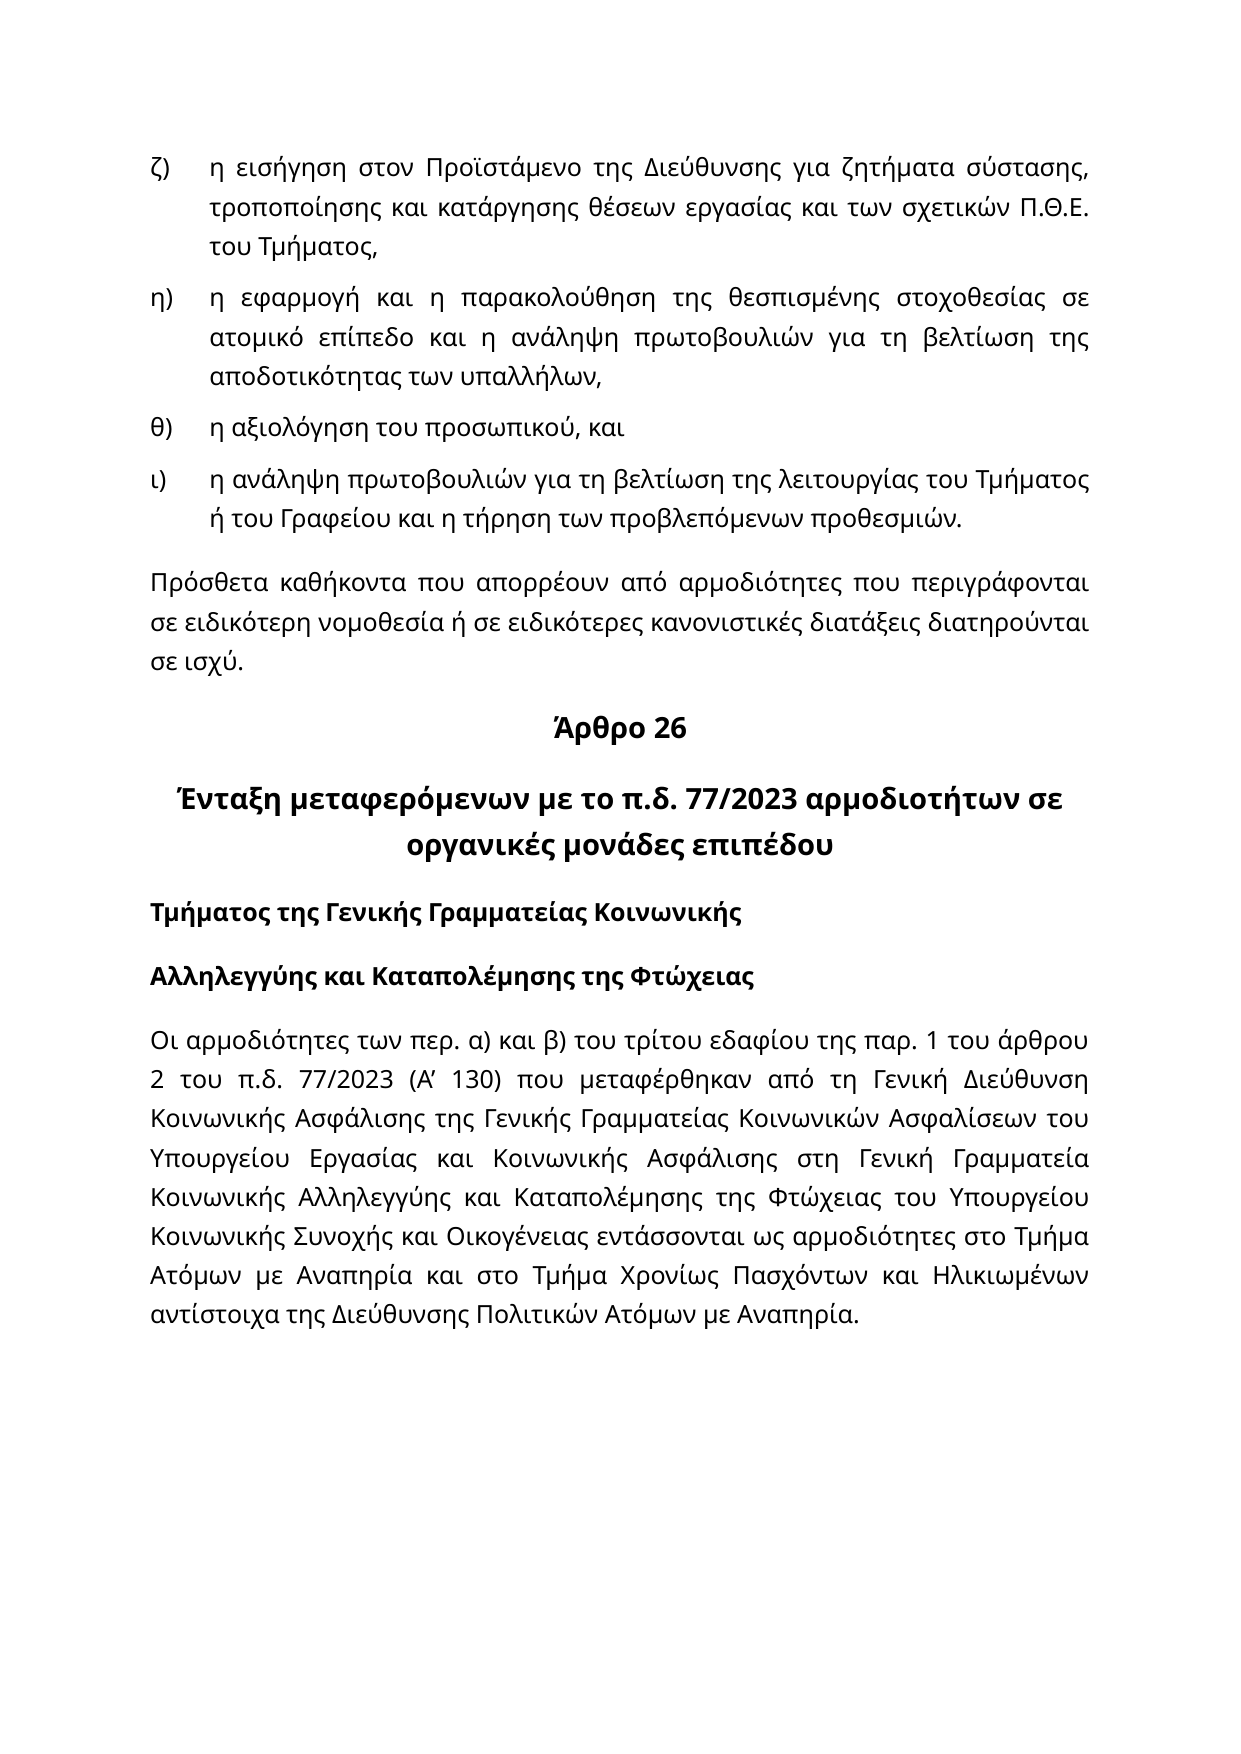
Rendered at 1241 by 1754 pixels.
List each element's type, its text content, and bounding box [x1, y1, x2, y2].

text Πρόσθετα καθήκοντα που απορρέουν από αρμοδιότητες που περιγράφονται σε ειδικότερη νομοθεσία ή σε ειδικότερες κανονιστικές διατάξεις διατηρούνται σε ισχύ. [150, 565, 1090, 677]
list ζ) η εισήγηση στον Προϊστάμενο της Διεύθυνσης για ζητήματα σύστασης, τροποποίησης και κατάργησης θέσεων εργασίας και των σχετικών Π.Θ.Ε. του Τμήματος, [150, 150, 1090, 262]
text Τμήματος της Γενικής Γραμματείας Κοινωνικής [150, 894, 1090, 928]
list ι) η ανάληψη πρωτοβουλιών για τη βελτίωση της λειτουργίας του Τμήματος ή του Γραφείου και η τήρηση των προβλεπόμενων προθεσμιών. [150, 462, 1090, 535]
list η) η εφαρμογή και η παρακολούθηση της θεσπισμένης στοχοθεσίας σε ατομικό επίπεδο και η ανάληψη πρωτοβουλιών για τη βελτίωση της αποδοτικότητας των υπαλλήλων, [150, 280, 1090, 392]
list θ) η αξιολόγηση του προσωπικού, και [150, 410, 1090, 444]
subtitle Ένταξη μεταφερόμενων με το π.δ. 77/2023 αρμοδιοτήτων σε οργανικές μονάδες επιπέδου [150, 778, 1090, 863]
text Αλληλεγγύης και Καταπολέμησης της Φτώχειας [150, 958, 1090, 993]
text Οι αρμοδιότητες των περ. α) και β) του τρίτου εδαφίου της παρ. 1 του άρθρου 2 του π.δ. 77/2023 (Α’ 130) που μεταφέρθηκαν από τη Γενική Διεύθυνση Κοινωνικής Ασφάλισης της Γενικής Γραμματείας Κοινωνικών Ασφαλίσεων του Υπουργείου Εργασίας και Κοινωνικής Ασφάλισης στη Γενική Γραμματεία Κοινωνικής Αλληλεγγύης και Καταπολέμησης της Φτώχειας του Υπουργείου Κοινωνικής Συνοχής και Οικογένειας εντάσσονται ως αρμοδιότητες στο Τμήμα Ατόμων με Αναπηρία και στο Τμήμα Χρονίως Πασχόντων και Ηλικιωμένων αντίστοιχα της Διεύθυνσης Πολιτικών Ατόμων με Αναπηρία. [150, 1023, 1090, 1331]
subtitle Άρθρο 26 [150, 707, 1090, 747]
